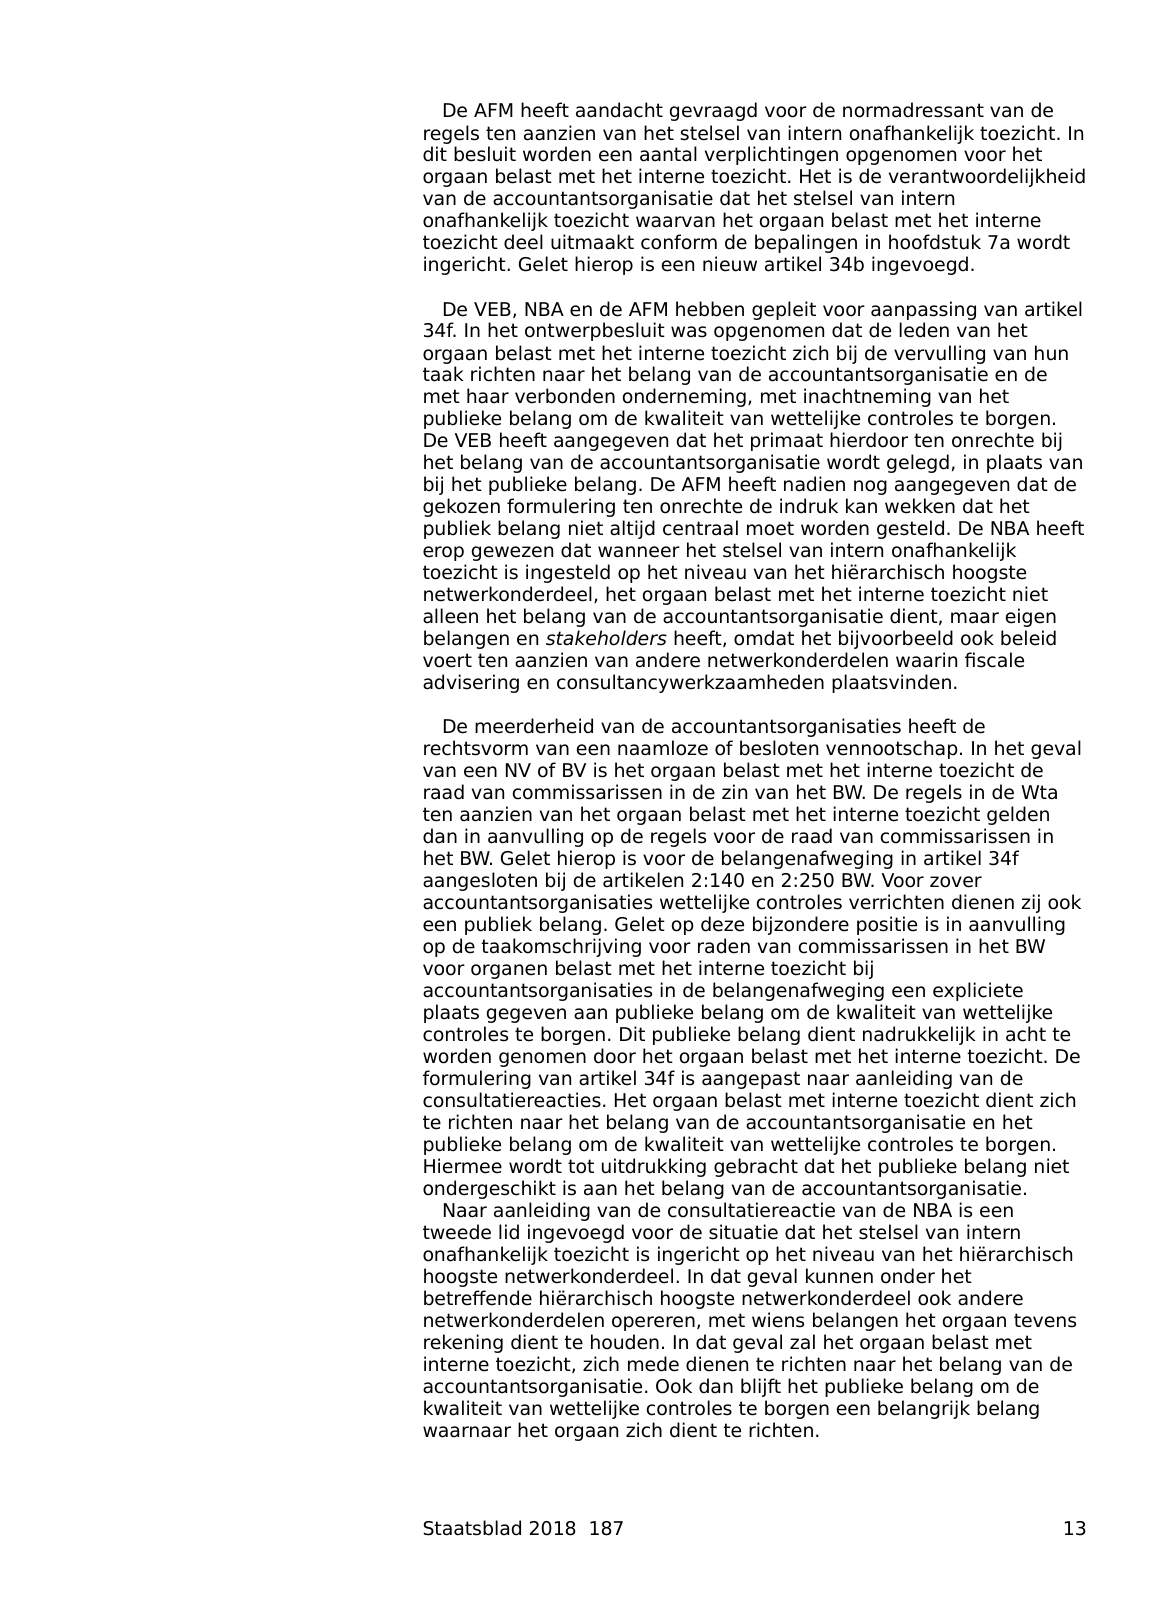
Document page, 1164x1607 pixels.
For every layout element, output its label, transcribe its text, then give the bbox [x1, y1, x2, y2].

text De meerderheid van de accountantsorganisaties heeft de rechtsvorm van een naamloze of besloten vennootschap. In het geval van een NV of BV is het orgaan belast met het interne toezicht de raad van commissarissen in de zin van het BW. De regels in de Wta ten aanzien van het orgaan belast met het interne toezicht gelden dan in aanvulling op de regels voor de raad van commissarissen in het BW. Gelet hierop is voor de belangenafweging in artikel 34f aangesloten bij de artikelen 2:140 en 2:250 BW. Voor zover accountantsorganisaties wettelijke controles verrichten dienen zij ook een publiek belang. Gelet op deze bijzondere positie is in aanvulling op de taakomschrijving voor raden van commissarissen in het BW voor organen belast met het interne toezicht bij accountantsorganisaties in de belangenafweging een expliciete plaats gegeven aan publieke belang om de kwaliteit van wettelijke controles te borgen. Dit publieke belang dient nadrukkelijk in acht te worden genomen door het orgaan belast met het interne toezicht. De formulering van artikel 34f is aangepast naar aanleiding van de consultatiereacties. Het orgaan belast met interne toezicht dient zich te richten naar het belang van de accountantsorganisatie en het publieke belang om de kwaliteit van wettelijke controles te borgen. Hiermee wordt tot uitdrukking gebracht dat het publieke belang niet ondergeschikt is aan het belang van de accountantsorganisatie. [422, 716, 1087, 1200]
text De AFM heeft aandacht gevraagd voor de normadressant van de regels ten aanzien van het stelsel van intern onafhankelijk toezicht. In dit besluit worden een aantal verplichtingen opgenomen voor het orgaan belast met het interne toezicht. Het is de verantwoordelijkheid van de accountantsorganisatie dat het stelsel van intern onafhankelijk toezicht waarvan het orgaan belast met het interne toezicht deel uitmaakt conform de bepalingen in hoofdstuk 7a wordt ingericht. Gelet hierop is een nieuw artikel 34b ingevoegd. [422, 100, 1087, 276]
text Naar aanleiding van de consultatiereactie van de NBA is een tweede lid ingevoegd voor de situatie dat het stelsel van intern onafhankelijk toezicht is ingericht op het niveau van het hiërarchisch hoogste netwerkonderdeel. In dat geval kunnen onder het betreffende hiërarchisch hoogste netwerkonderdeel ook andere netwerkonderdelen opereren, met wiens belangen het orgaan tevens rekening dient te houden. In dat geval zal het orgaan belast met interne toezicht, zich mede dienen te richten naar het belang van de accountantsorganisatie. Ook dan blijft het publieke belang om de kwaliteit van wettelijke controles te borgen een belangrijk belang waarnaar het orgaan zich dient te richten. [422, 1200, 1087, 1442]
text De VEB, NBA en de AFM hebben gepleit voor aanpassing van artikel 34f. In het ontwerpbesluit was opgenomen dat de leden van het orgaan belast met het interne toezicht zich bij de vervulling van hun taak richten naar het belang van de accountantsorganisatie en de met haar verbonden onderneming, met inachtneming van het publieke belang om de kwaliteit van wettelijke controles te borgen. De VEB heeft aangegeven dat het primaat hierdoor ten onrechte bij het belang van de accountantsorganisatie wordt gelegd, in plaats van bij het publieke belang. De AFM heeft nadien nog aangegeven dat de gekozen formulering ten onrechte de indruk kan wekken dat het publiek belang niet altijd centraal moet worden gesteld. De NBA heeft erop gewezen dat wanneer het stelsel van intern onafhankelijk toezicht is ingesteld op het niveau van het hiërarchisch hoogste netwerkonderdeel, het orgaan belast met het interne toezicht niet alleen het belang van de accountantsorganisatie dient, maar eigen belangen en stakeholders heeft, omdat het bijvoorbeeld ook beleid voert ten aanzien van andere netwerkonderdelen waarin fiscale advisering en consultancywerkzaamheden plaatsvinden. [422, 298, 1087, 694]
